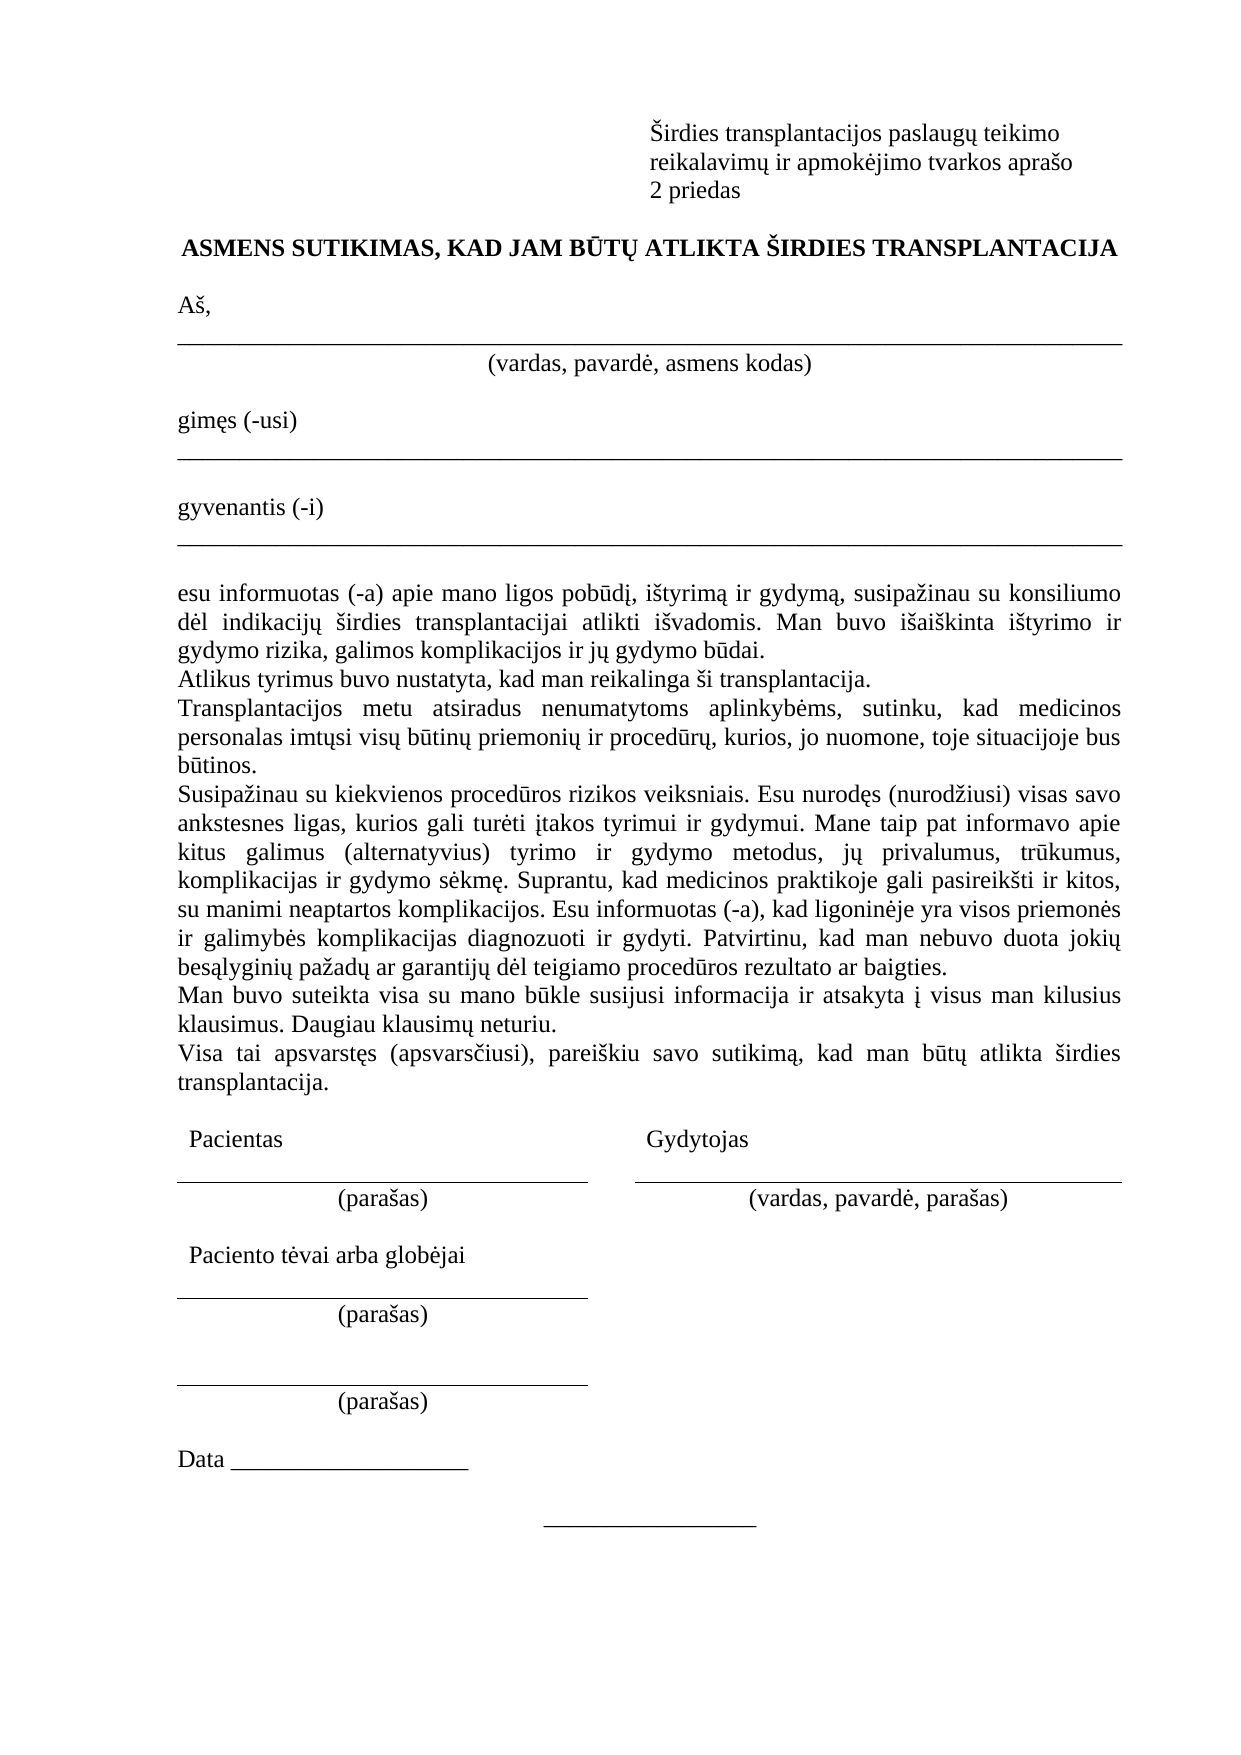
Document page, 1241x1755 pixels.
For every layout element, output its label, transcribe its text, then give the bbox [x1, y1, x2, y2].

text _ [177, 434, 1122, 459]
text Aš, [177, 291, 1122, 319]
text esu informuotas (-a) apie mano ligos pobūdį, ištyrimą ir gydymą, susipažinau su konsiliumo dėl indikacijų širdies transplantacijai atlikti išvadomis. Man buvo išaiškinta ištyrimo ir gydymo rizika, galimos komplikacijos ir jų gydymo būdai. [177, 578, 1122, 664]
table_header Gydytojas [635, 1124, 1122, 1182]
text (vardas, pavardė, asmens kodas) [177, 348, 1122, 377]
table_cell [177, 1356, 588, 1385]
text ASMENS SUTIKIMAS, KAD JAM BŪTŲ ATLIKTA ŠIRDIES TRANSPLANTACIJa [177, 233, 1122, 262]
table_cell [635, 1240, 1122, 1298]
table_cell (parašas) [177, 1386, 588, 1415]
table_cell [635, 1385, 1122, 1415]
text Data ___________________ [177, 1444, 1122, 1472]
text 2 priedas [649, 176, 1122, 204]
text _________________ [177, 1501, 1122, 1530]
text Man buvo suteikta visa su mano būkle susijusi informacija ir atsakyta į visus man kilusius klausimus. Daugiau klausimų neturiu. [177, 981, 1122, 1038]
table_cell (parašas) [177, 1299, 588, 1356]
text gimęs (-usi) [177, 406, 1122, 434]
table_cell [588, 1385, 635, 1415]
table_header Pacientas [177, 1124, 588, 1182]
table_header [588, 1124, 635, 1182]
text Širdies transplantacijos paslaugų teikimo [649, 118, 1122, 147]
text _ [177, 521, 1122, 545]
text Visa tai apsvarstęs (apsvarsčiusi), pareiškiu savo sutikimą, kad man būtų atlikta širdies transplantacija. [177, 1038, 1122, 1096]
text gyvenantis (-i) [177, 492, 1122, 521]
text Susipažinau su kiekvienos procedūros rizikos veiksniais. Esu nurodęs (nurodžiusi) visas savo ankstesnes ligas, kurios gali turėti įtakos tyrimui ir gydymui. Mane taip pat informavo apie kitus galimus (alternatyvius) tyrimo ir gydymo metodus, jų privalumus, trūkumus, komplikacijas ir gydymo sėkmę. Suprantu, kad medicinos praktikoje gali pasireikšti ir kitos, su manimi neaptartos komplikacijos. Esu informuotas (-a), kad ligoninėje yra visos priemonės ir galimybės komplikacijas diagnozuoti ir gydyti. Patvirtinu, kad man nebuvo duota jokių besąlyginių pažadų ar garantijų dėl teigiamo procedūros rezultato ar baigties. [177, 779, 1122, 981]
table_cell Paciento tėvai arba globėjai [177, 1240, 588, 1298]
table_cell [588, 1356, 635, 1385]
table_cell [635, 1356, 1122, 1385]
text Transplantacijos metu atsiradus nenumatytoms aplinkybėms, sutinku, kad medicinos personalas imtųsi visų būtinų priemonių ir procedūrų, kurios, jo nuomone, toje situacijoje bus būtinos. [177, 693, 1122, 779]
table_cell [588, 1298, 635, 1356]
text _ [177, 319, 1122, 344]
text reikalavimų ir apmokėjimo tvarkos aprašo [649, 147, 1122, 176]
table_cell [635, 1298, 1122, 1356]
table_cell [588, 1240, 635, 1298]
text Atlikus tyrimus buvo nustatyta, kad man reikalinga ši transplantacija. [177, 664, 1122, 693]
table_cell (vardas, pavardė, parašas) [635, 1183, 1122, 1240]
table_cell (parašas) [177, 1183, 588, 1240]
table_cell [588, 1182, 635, 1240]
